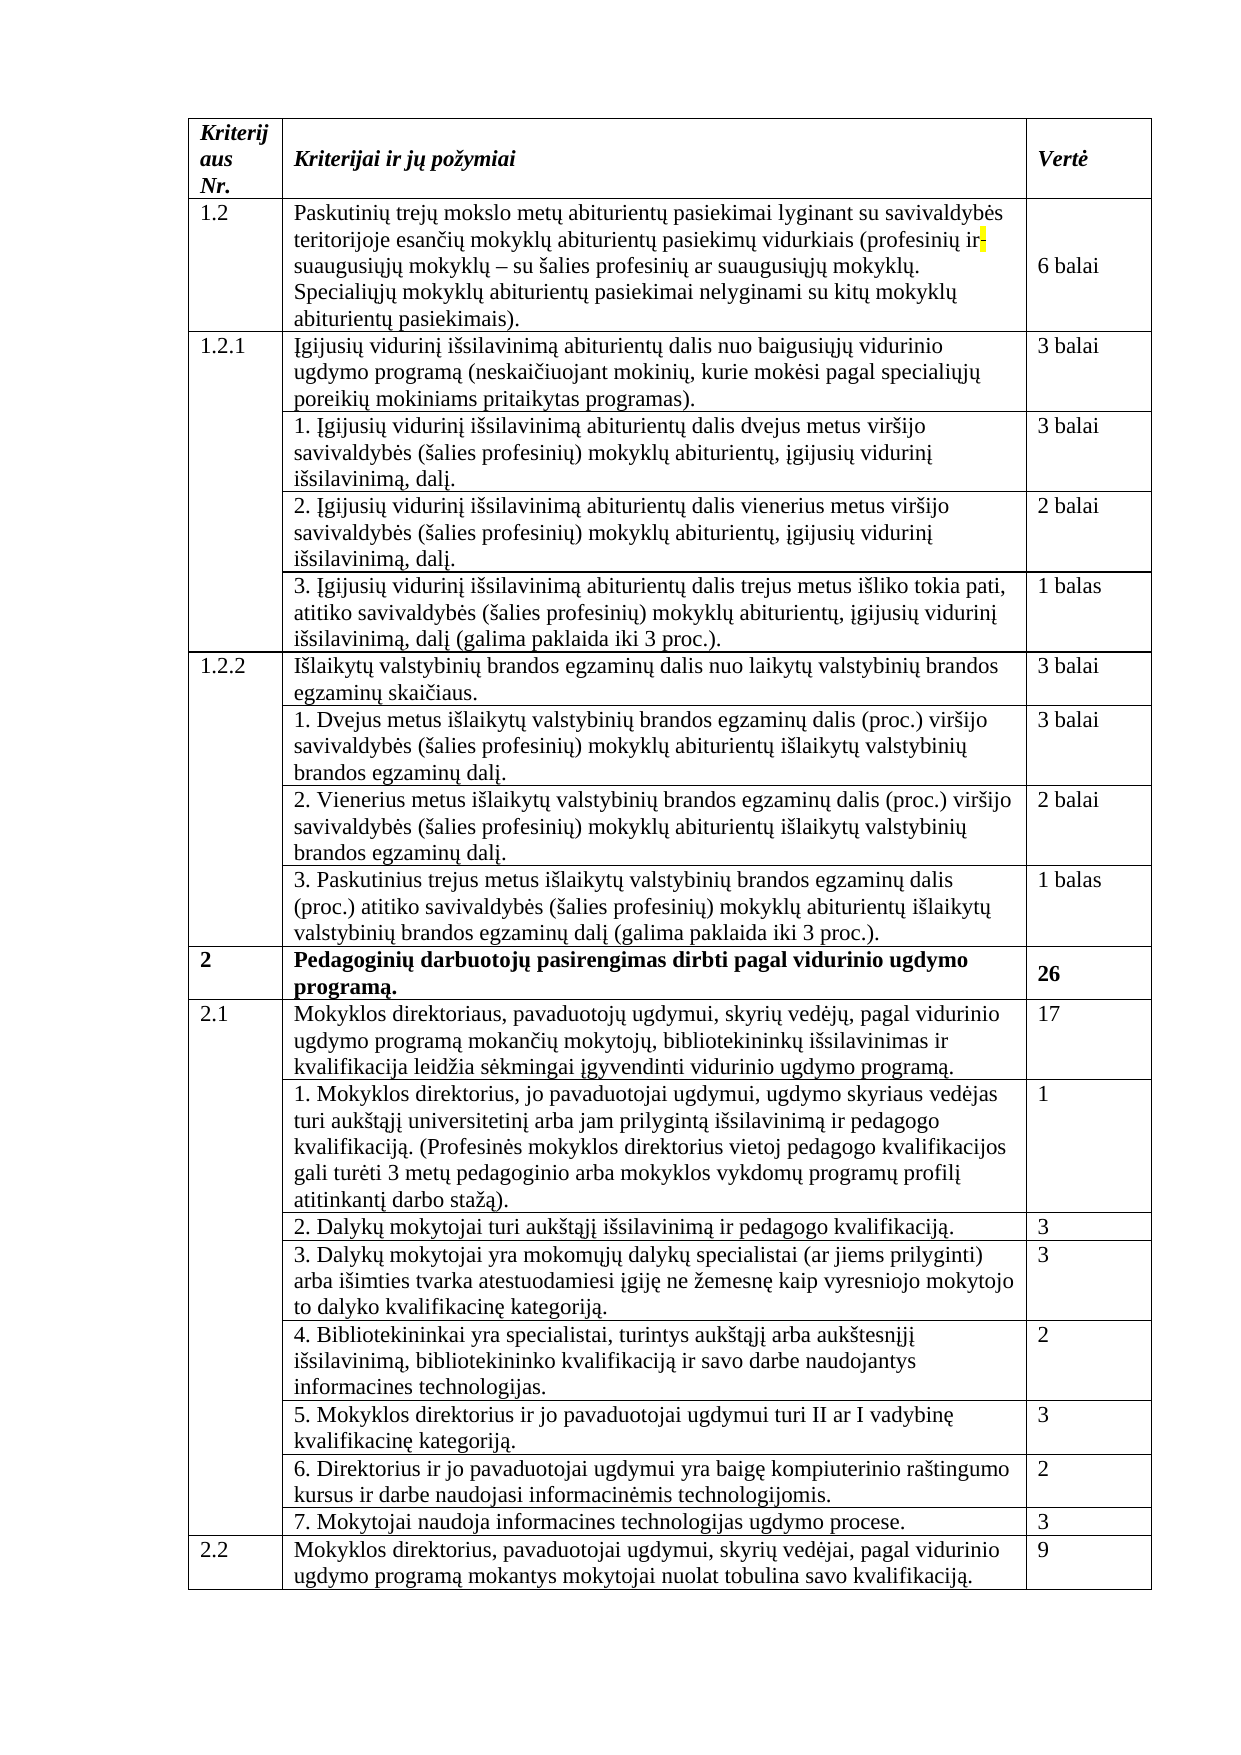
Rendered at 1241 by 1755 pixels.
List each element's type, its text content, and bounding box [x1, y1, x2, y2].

table_cell 2. Vienerius metus išlaikytų valstybinių brandos egzaminų dalis (proc.) viršijo savivaldybės (šalies profesinių) mokyklų abiturientų išlaikytų valstybinių brandos egzaminų dalį. [283, 786, 1026, 865]
table_cell 3. Paskutinius trejus metus išlaikytų valstybinių brandos egzaminų dalis (proc.) atitiko savivaldybės (šalies profesinių) mokyklų abiturientų išlaikytų valstybinių brandos egzaminų dalį (galima paklaida iki 3 proc.). [283, 866, 1026, 946]
table_cell Mokyklos direktoriaus, pavaduotojų ugdymui, skyrių vedėjų, pagal vidurinio ugdymo programą mokančių mokytojų, bibliotekininkų išsilavinimas ir kvalifikacija leidžia sėkmingai įgyvendinti vidurinio ugdymo programą. [283, 1000, 1026, 1079]
table_cell 3 balai [1027, 332, 1151, 411]
table_cell 2 balai [1027, 492, 1151, 571]
table_cell 1 balas [1027, 573, 1151, 651]
table_cell 2 [1027, 1321, 1151, 1400]
table_header Vertė [1027, 119, 1151, 198]
table_cell 3 [1027, 1213, 1151, 1239]
table_cell Paskutinių trejų mokslo metų abiturientų pasiekimai lyginant su savivaldybės teritorijoje esančių mokyklų abiturientų pasiekimų vidurkiais (profesinių ir suaugusiųjų mokyklų – su šalies profesinių ar suaugusiųjų mokyklų. Specialiųjų mokyklų abiturientų pasiekimai nelyginami su kitų mokyklų abiturientų pasiekimais). [283, 199, 1026, 331]
table_cell 2. Dalykų mokytojai turi aukštąjį išsilavinimą ir pedagogo kvalifikaciją. [283, 1213, 1026, 1239]
table_cell 17 [1027, 1000, 1151, 1079]
table_header Kriterijai ir jų požymiai [283, 119, 1026, 198]
table_cell 1.2.1 [189, 332, 282, 651]
table_cell 1 balas [1027, 866, 1151, 946]
table_cell 3. Dalykų mokytojai yra mokomųjų dalykų specialistai (ar jiems prilyginti) arba išimties tvarka atestuodamiesi įgiję ne žemesnę kaip vyresniojo mokytojo to dalyko kvalifikacinę kategoriją. [283, 1241, 1026, 1320]
table_cell 1 [1027, 1080, 1151, 1212]
table_cell 7. Mokytojai naudoja informacines technologijas ugdymo procese. [283, 1508, 1026, 1535]
table_cell 2.1 [189, 1000, 282, 1535]
table_cell 3 balai [1027, 653, 1151, 705]
table_cell Mokyklos direktorius, pavaduotojai ugdymui, skyrių vedėjai, pagal vidurinio ugdymo programą mokantys mokytojai nuolat tobulina savo kvalifikaciją. [283, 1536, 1026, 1588]
table_cell 1. Mokyklos direktorius, jo pavaduotojai ugdymui, ugdymo skyriaus vedėjas turi aukštąjį universitetinį arba jam prilygintą išsilavinimą ir pedagogo kvalifikaciją. (Profesinės mokyklos direktorius vietoj pedagogo kvalifikacijos gali turėti 3 metų pedagoginio arba mokyklos vykdomų programų profilį atitinkantį darbo stažą). [283, 1080, 1026, 1212]
table_cell 1. Dvejus metus išlaikytų valstybinių brandos egzaminų dalis (proc.) viršijo savivaldybės (šalies profesinių) mokyklų abiturientų išlaikytų valstybinių brandos egzaminų dalį. [283, 706, 1026, 785]
table_cell Pedagoginių darbuotojų pasirengimas dirbti pagal vidurinio ugdymo programą. [283, 947, 1026, 999]
table_cell 3 [1027, 1508, 1151, 1535]
table_cell 3 [1027, 1241, 1151, 1320]
table_cell 3 [1027, 1401, 1151, 1453]
table_cell Įgijusių vidurinį išsilavinimą abiturientų dalis nuo baigusiųjų vidurinio ugdymo programą (neskaičiuojant mokinių, kurie mokėsi pagal specialiųjų poreikių mokiniams pritaikytas programas). [283, 332, 1026, 411]
table_cell 1.2.2 [189, 653, 282, 946]
table_cell 1.2 [189, 199, 282, 331]
table_cell 2. Įgijusių vidurinį išsilavinimą abiturientų dalis vienerius metus viršijo savivaldybės (šalies profesinių) mokyklų abiturientų, įgijusių vidurinį išsilavinimą, dalį. [283, 492, 1026, 571]
table_cell 4. Bibliotekininkai yra specialistai, turintys aukštąjį arba aukštesnįjį išsilavinimą, bibliotekininko kvalifikaciją ir savo darbe naudojantys informacines technologijas. [283, 1321, 1026, 1400]
table_cell 2 [189, 947, 282, 999]
table_cell 2 balai [1027, 786, 1151, 865]
table_cell 6. Direktorius ir jo pavaduotojai ugdymui yra baigę kompiuterinio raštingumo kursus ir darbe naudojasi informacinėmis technologijomis. [283, 1455, 1026, 1507]
table_header Kriterijaus Nr. [189, 119, 282, 198]
table_cell 3 balai [1027, 412, 1151, 491]
table_cell 1. Įgijusių vidurinį išsilavinimą abiturientų dalis dvejus metus viršijo savivaldybės (šalies profesinių) mokyklų abiturientų, įgijusių vidurinį išsilavinimą, dalį. [283, 412, 1026, 491]
table_cell 26 [1027, 947, 1151, 999]
table_cell 5. Mokyklos direktorius ir jo pavaduotojai ugdymui turi II ar I vadybinę kvalifikacinę kategoriją. [283, 1401, 1026, 1453]
table_cell 2.2 [189, 1536, 282, 1588]
table_cell 6 balai [1027, 199, 1151, 331]
table_cell 2 [1027, 1455, 1151, 1507]
table_cell 3. Įgijusių vidurinį išsilavinimą abiturientų dalis trejus metus išliko tokia pati, atitiko savivaldybės (šalies profesinių) mokyklų abiturientų, įgijusių vidurinį išsilavinimą, dalį (galima paklaida iki 3 proc.). [283, 573, 1026, 651]
table_cell 3 balai [1027, 706, 1151, 785]
table_cell Išlaikytų valstybinių brandos egzaminų dalis nuo laikytų valstybinių brandos egzaminų skaičiaus. [283, 653, 1026, 705]
table_cell 9 [1027, 1536, 1151, 1588]
